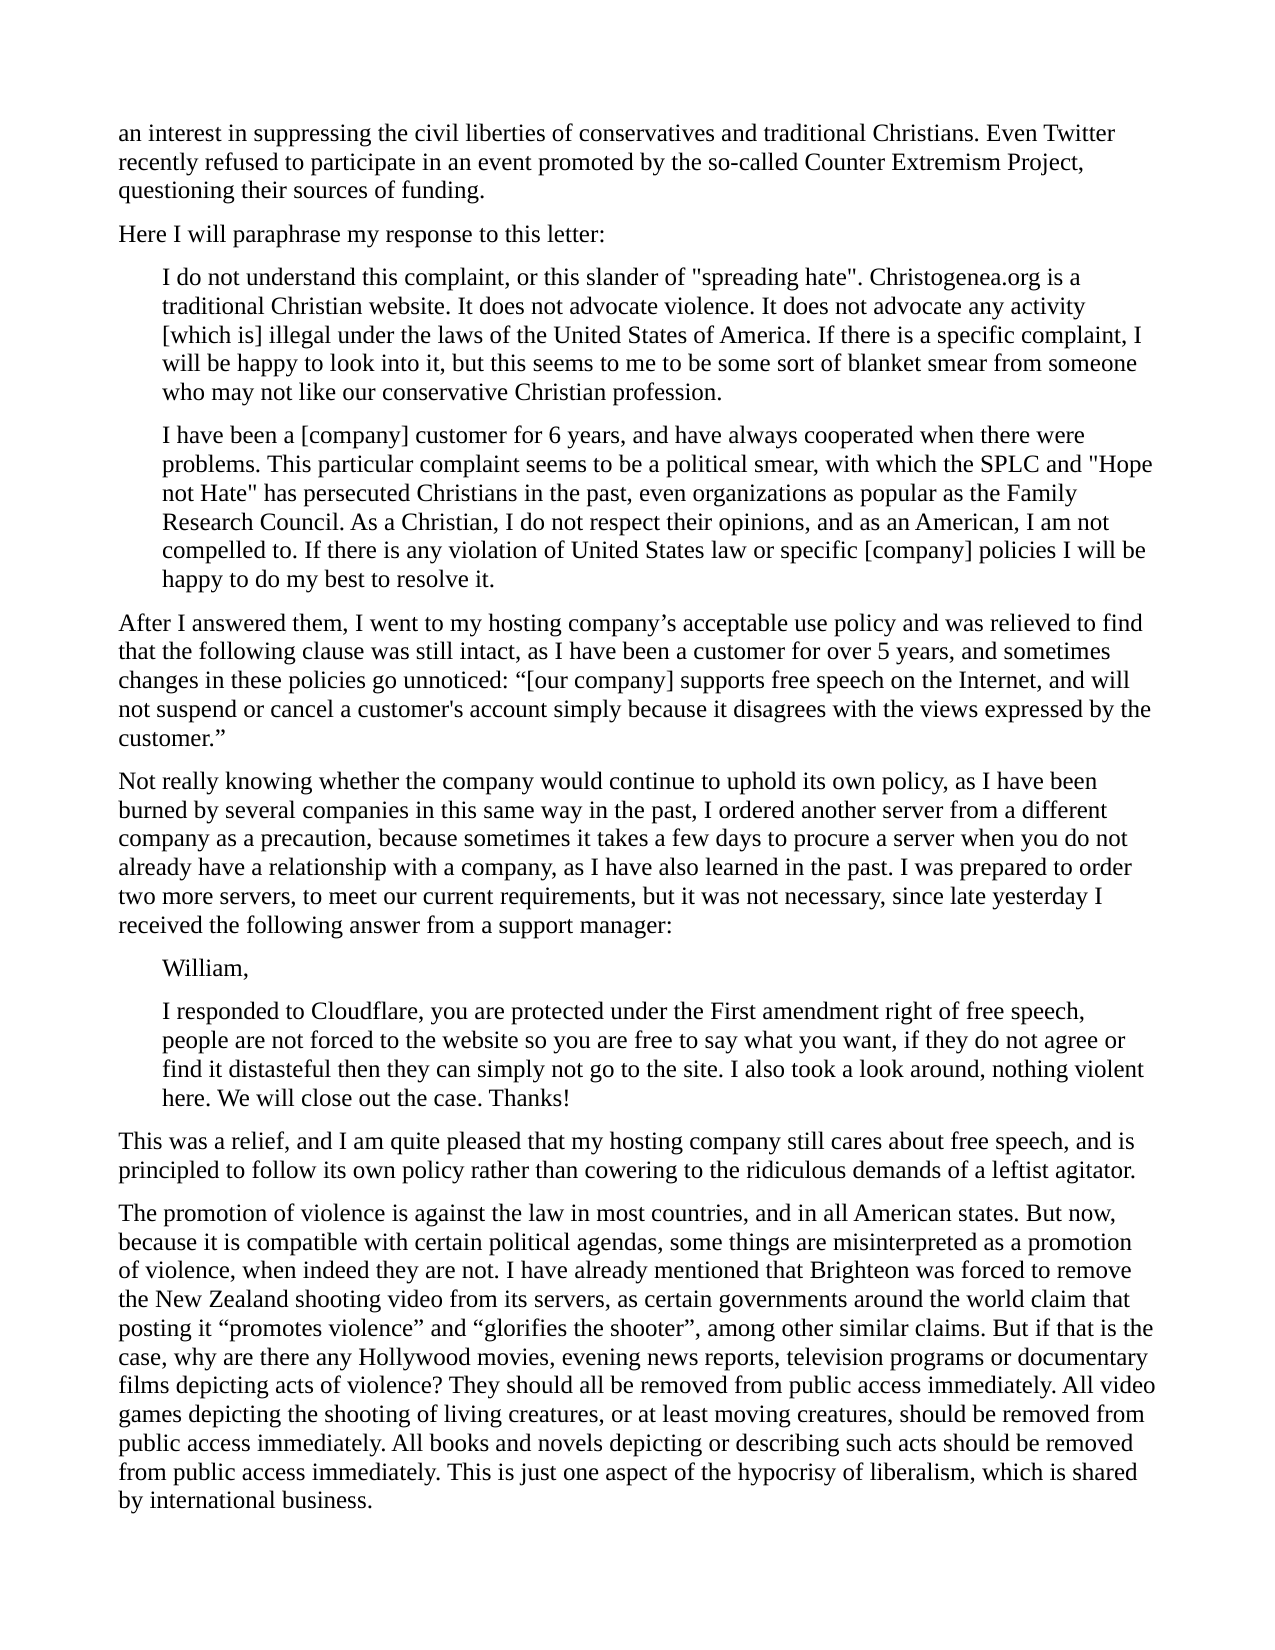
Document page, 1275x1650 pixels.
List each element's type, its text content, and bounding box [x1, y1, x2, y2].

text I have been a [company] customer for 6 years, and have always cooperated when there were problems. This particular complaint seems to be a political smear, with which the SPLC and "Hope not Hate" has persecuted Christians in the past, even organizations as popular as the Family Research Council. As a Christian, I do not respect their opinions, and as an American, I am not compelled to. If there is any violation of United States law or specific [company] policies I will be happy to do my best to resolve it. [162, 421, 1157, 593]
text Not really knowing whether the company would continue to uphold its own policy, as I have been burned by several companies in this same way in the past, I ordered another server from a different company as a precaution, because sometimes it takes a few days to procure a server when you do not already have a relationship with a company, as I have also learned in the past. I was prepared to order two more servers, to meet our current requirements, but it was not necessary, since late yesterday I received the following answer from a support manager: [118, 766, 1157, 938]
text The promotion of violence is against the law in most countries, and in all American states. But now, because it is compatible with certain political agendas, some things are misinterpreted as a promotion of violence, when indeed they are not. I have already mentioned that Brighteon was forced to remove the New Zealand shooting video from its servers, as certain governments around the world claim that posting it “promotes violence” and “glorifies the shooter”, among other similar claims. But if that is the case, why are there any Hollywood movies, evening news reports, television programs or documentary films depicting acts of violence? They should all be removed from public access immediately. All video games depicting the shooting of living creatures, or at least moving creatures, should be removed from public access immediately. All books and novels depicting or describing such acts should be removed from public access immediately. This is just one aspect of the hypocrisy of liberalism, which is shared by international business. [118, 1198, 1157, 1514]
text This was a relief, and I am quite pleased that my hosting company still cares about free speech, and is principled to follow its own policy rather than cowering to the ridiculous demands of a leftist agitator. [118, 1126, 1157, 1183]
text Here I will paraphrase my response to this letter: [118, 219, 1157, 248]
text I do not understand this complaint, or this slander of "spreading hate". Christogenea.org is a traditional Christian website. It does not advocate violence. It does not advocate any activity [which is] illegal under the laws of the United States of America. If there is a specific complaint, I will be happy to look into it, but this seems to me to be some sort of blanket smear from someone who may not like our conservative Christian profession. [162, 262, 1157, 406]
text After I answered them, I went to my hosting company’s acceptable use policy and was relieved to find that the following clause was still intact, as I have been a customer for over 5 years, and sometimes changes in these policies go unnoticed: “[our company] supports free speech on the Internet, and will not suspend or cancel a customer's account simply because it disagrees with the views expressed by the customer.” [118, 608, 1157, 751]
text I responded to Cloudflare, you are protected under the First amendment right of free speech, people are not forced to the website so you are free to say what you want, if they do not agree or find it distasteful then they can simply not go to the site. I also took a look around, nothing violent here. We will close out the case. Thanks! [162, 996, 1157, 1111]
text William, [162, 953, 1157, 982]
text an interest in suppressing the civil liberties of conservatives and traditional Christians. Even Twitter recently refused to participate in an event promoted by the so-called Counter Extremism Project, questioning their sources of funding. [118, 118, 1157, 204]
